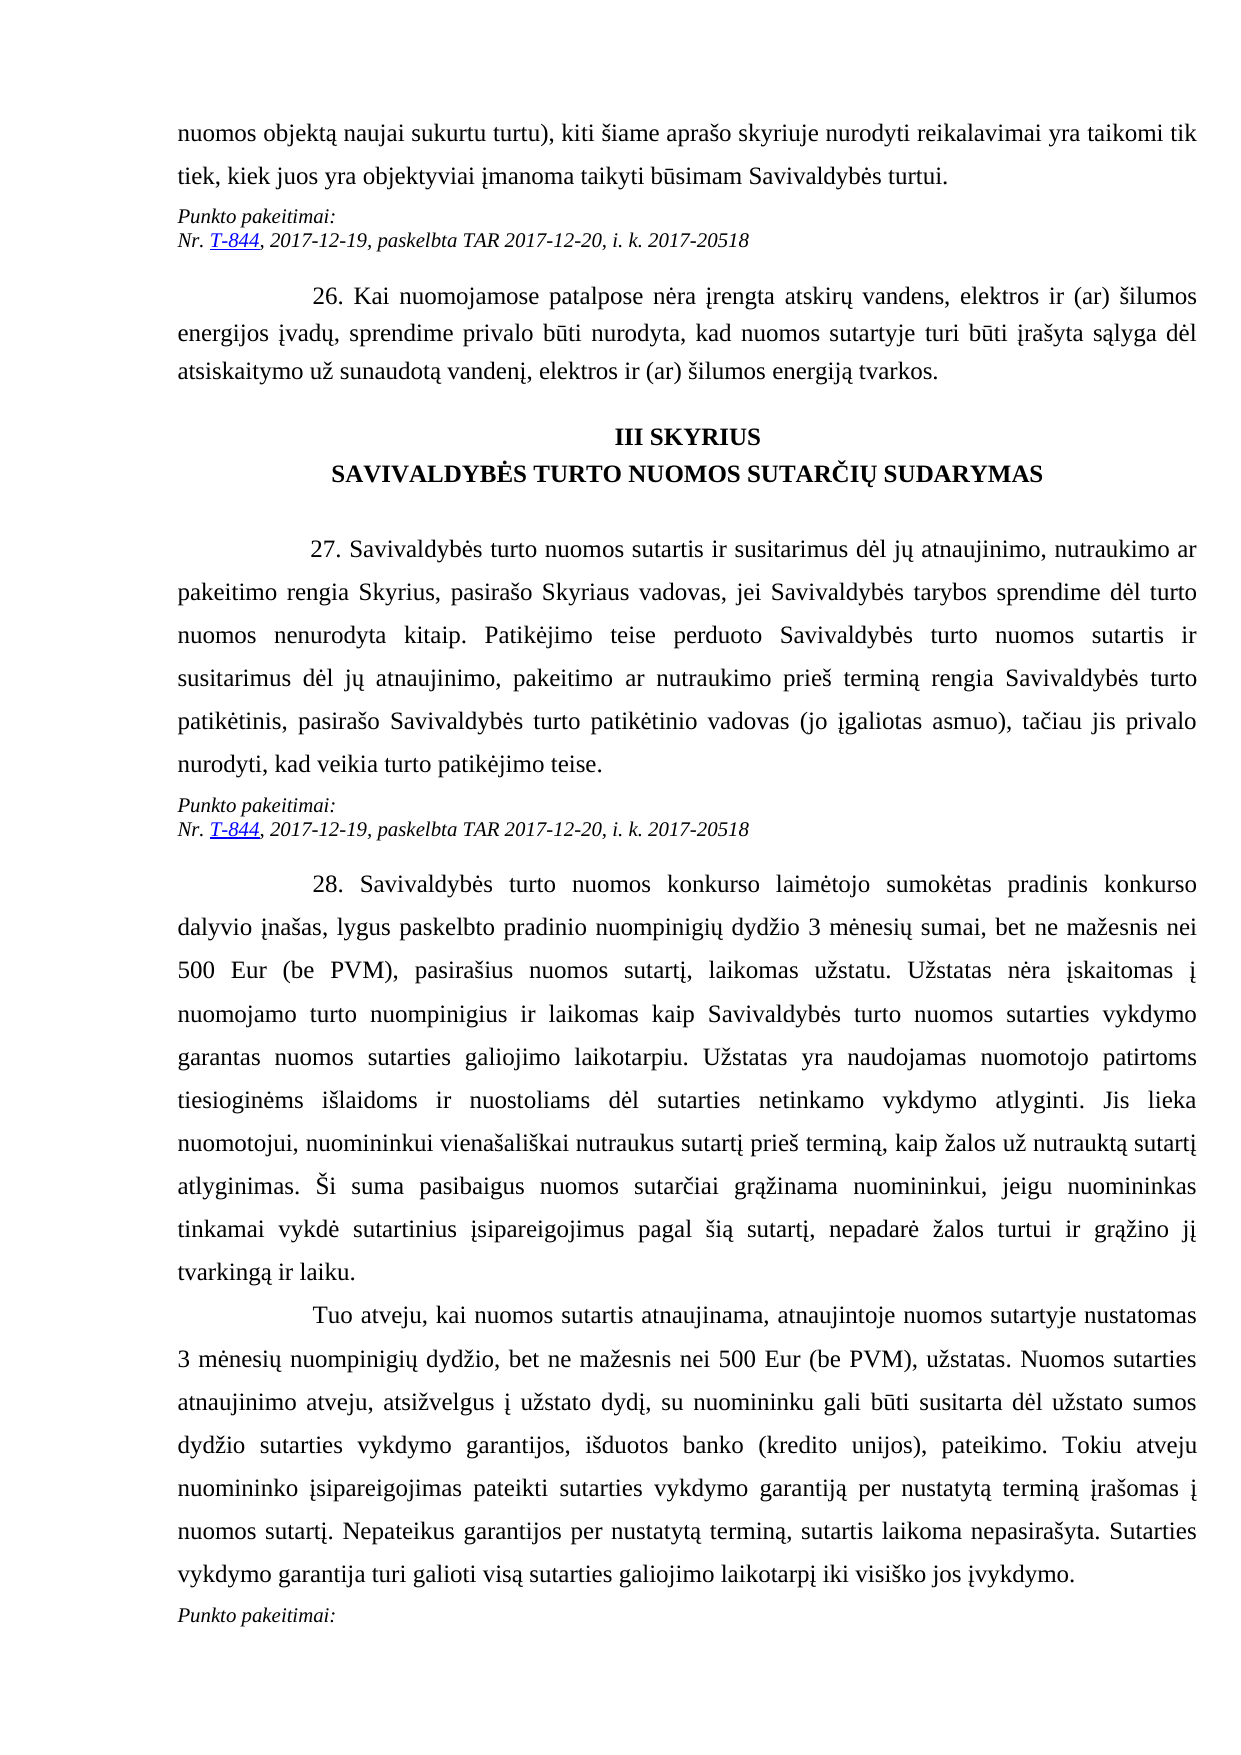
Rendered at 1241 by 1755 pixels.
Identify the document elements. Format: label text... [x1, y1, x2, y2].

text nuomos objektą naujai sukurtu turtu), kiti šiame aprašo skyriuje nurodyti reikalavimai yra taikomi tik tiek, kiek juos yra objektyviai įmanoma taikyti būsimam Savivaldybės turtui. [177, 118, 1198, 190]
text III SKYRIUS [177, 422, 1198, 451]
text 28. Savivaldybės turto nuomos konkurso laimėtojo sumokėtas pradinis konkurso dalyvio įnašas, lygus paskelbto pradinio nuompinigių dydžio 3 mėnesių sumai, bet ne mažesnis nei 500 Eur (be PVM), pasirašius nuomos sutartį, laikomas užstatu. Užstatas nėra įskaitomas į nuomojamo turto nuompinigius ir laikomas kaip Savivaldybės turto nuomos sutarties vykdymo garantas nuomos sutarties galiojimo laikotarpiu. Užstatas yra naudojamas nuomotojo patirtoms tiesioginėms išlaidoms ir nuostoliams dėl sutarties netinkamo vykdymo atlyginti. Jis lieka nuomotojui, nuomininkui vienašališkai nutraukus sutartį prieš terminą, kaip žalos už nutrauktą sutartį atlyginimas. Ši suma pasibaigus nuomos sutarčiai grąžinama nuomininkui, jeigu nuomininkas tinkamai vykdė sutartinius įsipareigojimus pagal šią sutartį, nepadarė žalos turtui ir grąžino jį tvarkingą ir laiku. [177, 869, 1198, 1286]
text Nr. T-844, 2017-12-19, paskelbta TAR 2017-12-20, i. k. 2017-20518 [177, 817, 1198, 841]
text Tuo atveju, kai nuomos sutartis atnaujinama, atnaujintoje nuomos sutartyje nustatomas 3 mėnesių nuompinigių dydžio, bet ne mažesnis nei 500 Eur (be PVM), užstatas. Nuomos sutarties atnaujinimo atveju, atsižvelgus į užstato dydį, su nuomininku gali būti susitarta dėl užstato sumos dydžio sutarties vykdymo garantijos, išduotos banko (kredito unijos), pateikimo. Tokiu atveju nuomininko įsipareigojimas pateikti sutarties vykdymo garantiją per nustatytą terminą įrašomas į nuomos sutartį. Nepateikus garantijos per nustatytą terminą, sutartis laikoma nepasirašyta. Sutarties vykdymo garantija turi galioti visą sutarties galiojimo laikotarpį iki visiško jos įvykdymo. [177, 1301, 1198, 1588]
text 26. Kai nuomojamose patalpose nėra įrengta atskirų vandens, elektros ir (ar) šilumos energijos įvadų, sprendime privalo būti nurodyta, kad nuomos sutartyje turi būti įrašyta sąlyga dėl atsiskaitymo už sunaudotą vandenį, elektros ir (ar) šilumos energiją tvarkos. [177, 281, 1198, 384]
text 27. Savivaldybės turto nuomos sutartis ir susitarimus dėl jų atnaujinimo, nutraukimo ar pakeitimo rengia Skyrius, pasirašo Skyriaus vadovas, jei Savivaldybės tarybos sprendime dėl turto nuomos nenurodyta kitaip. Patikėjimo teise perduoto Savivaldybės turto nuomos sutartis ir susitarimus dėl jų atnaujinimo, pakeitimo ar nutraukimo prieš terminą rengia Savivaldybės turto patikėtinis, pasirašo Savivaldybės turto patikėtinio vadovas (jo įgaliotas asmuo), tačiau jis privalo nurodyti, kad veikia turto patikėjimo teise. [177, 534, 1198, 778]
text Punkto pakeitimai: [177, 204, 1198, 228]
text Punkto pakeitimai: [177, 792, 1198, 817]
text SAVIVALDYBĖS TURTO NUOMOS SUTARČIŲ SUDARYMAS [177, 459, 1198, 488]
text Nr. T-844, 2017-12-19, paskelbta TAR 2017-12-20, i. k. 2017-20518 [177, 228, 1198, 252]
text Punkto pakeitimai: [177, 1602, 1198, 1627]
